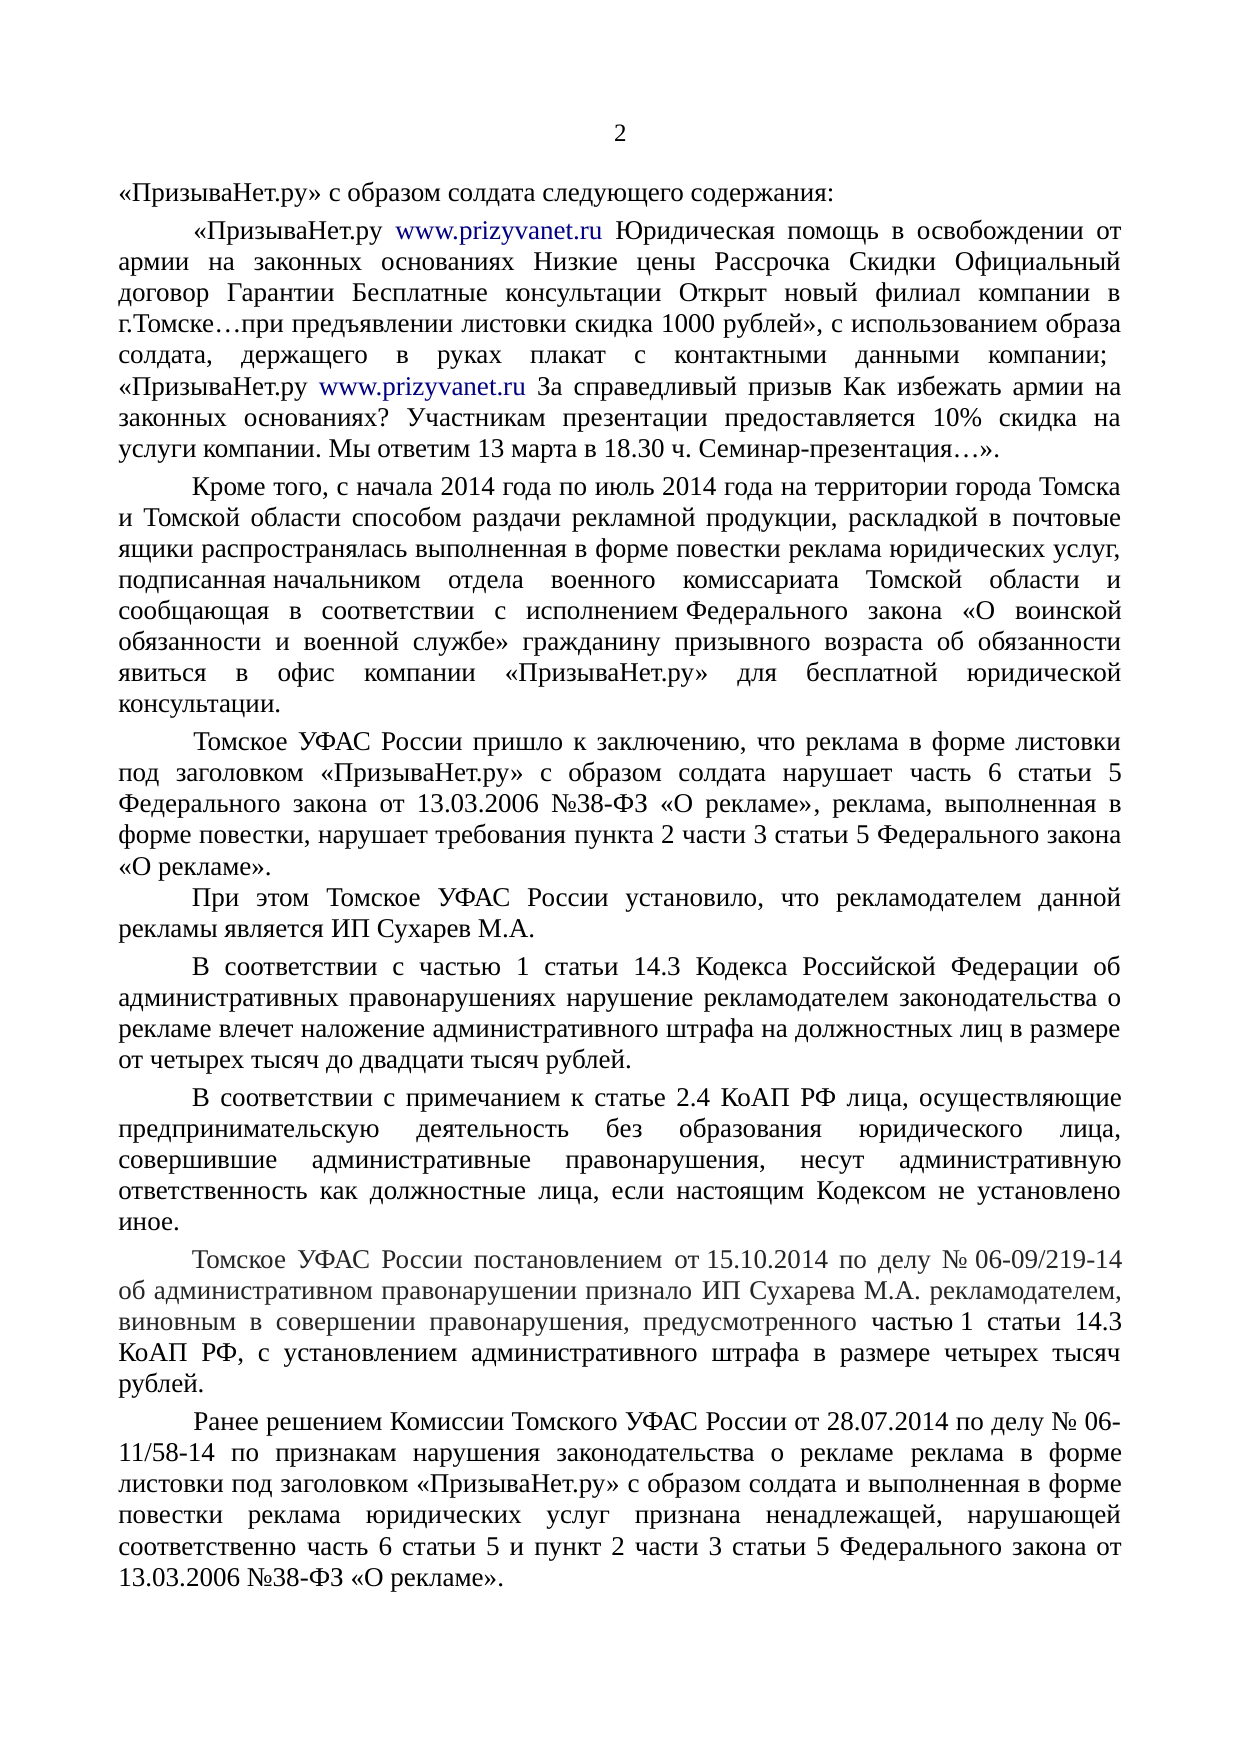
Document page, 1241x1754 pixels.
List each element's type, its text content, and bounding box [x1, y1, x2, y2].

text Кроме того, с начала 2014 года по июль 2014 года на территории города Томска и Томской области способом раздачи рекламной продукции, раскладкой в почтовые ящики распространялась выполненная в форме повестки реклама юридических услуг, подписанная начальником отдела военного комиссариата Томской области и сообщающая в соответствии с исполнением Федерального закона «О воинской обязанности и военной службе» гражданину призывного возраста об обязанности явиться в офис компании «ПризываНет.ру» для бесплатной юридической консультации. [118, 469, 1122, 719]
list В соответствии с примечанием к статье 2.4 КоАП РФ лица, осуществляющие предпринимательскую деятельность без образования юридического лица, совершившие административные правонарушения, несут административную ответственность как должностные лица, если настоящим Кодексом не установлено иное. [118, 1081, 1122, 1236]
text В соответствии с частью 1 статьи 14.3 Кодекса Российской Федерации об административных правонарушениях нарушение рекламодателем законодательства о рекламе влечет наложение административного штрафа на должностных лиц в размере от четырех тысяч до двадцати тысяч рублей. [118, 950, 1122, 1074]
text «ПризываНет.ру» с образом солдата следующего содержания: [118, 176, 1122, 207]
text При этом Томское УФАС России установило, что рекламодателем данной рекламы является ИП Сухарев М.А. [118, 881, 1122, 943]
text Ранее решением Комиссии Томского УФАС России от 28.07.2014 по делу № 06-11/58-14 по признакам нарушения законодательства о рекламе реклама в форме листовки под заголовком «ПризываНет.ру» с образом солдата и выполненная в форме повестки реклама юридических услуг признана ненадлежащей, нарушающей соответственно часть 6 статьи 5 и пункт 2 части 3 статьи 5 Федерального закона от 13.03.2006 №38-ФЗ «О рекламе». [118, 1405, 1122, 1592]
text «ПризываНет.ру www.prizyvanet.ru Юридическая помощь в освобождении от армии на законных основаниях Низкие цены Рассрочка Скидки Официальный договор Гарантии Бесплатные консультации Открыт новый филиал компании в г.Томске…при предъявлении листовки скидка 1000 рублей», с использованием образа солдата, держащего в руках плакат с контактными данными компании; «ПризываНет.ру www.prizyvanet.ru За справедливый призыв Как избежать армии на законных основаниях? Участникам презентации предоставляется 10% скидка на услуги компании. Мы ответим 13 марта в 18.30 ч. Семинар-презентация…». [118, 214, 1122, 463]
text Томское УФАС России постановлением от 15.10.2014 по делу № 06-09/219-14 об административном правонарушении признало ИП Сухарева М.А. рекламодателем, виновным в совершении правонарушения, предусмотренного частью 1 статьи 14.3 КоАП РФ, с установлением административного штрафа в размере четырех тысяч рублей. [118, 1243, 1122, 1399]
text Томское УФАС России пришло к заключению, что реклама в форме листовки под заголовком «ПризываНет.ру» с образом солдата нарушает часть 6 статьи 5 Федерального закона от 13.03.2006 №38-ФЗ «О рекламе», реклама, выполненная в форме повестки, нарушает требования пункта 2 части 3 статьи 5 Федерального закона «О рекламе». [118, 725, 1122, 881]
